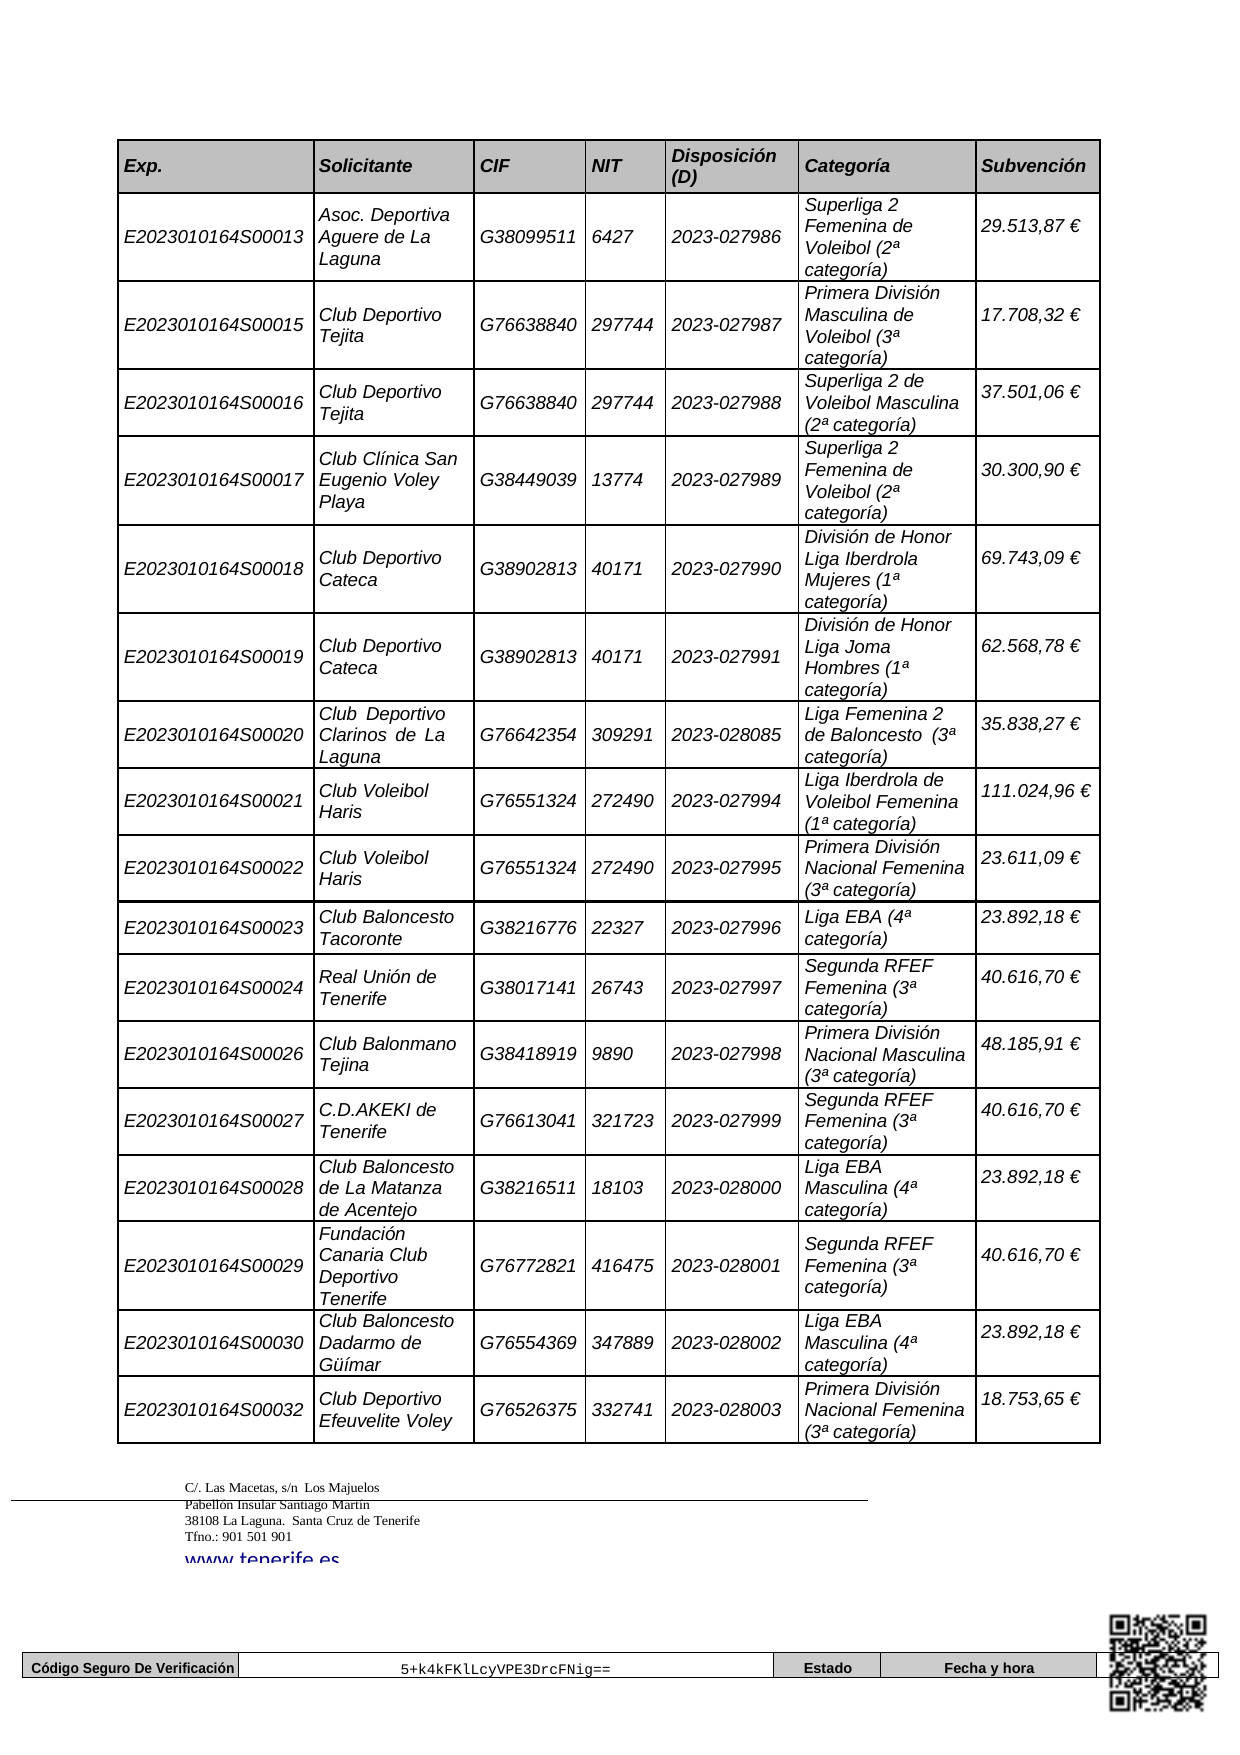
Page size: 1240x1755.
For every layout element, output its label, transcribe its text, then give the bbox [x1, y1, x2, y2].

table_cell Primera División Nacional Masculina (3ª categoría) [799, 1022, 975, 1087]
table_cell 18103 [586, 1156, 665, 1220]
table_cell Segunda RFEF Femenina (3ª categoría) [799, 1222, 975, 1309]
table_cell Primera División Nacional Femenina (3ª categoría) [799, 1377, 975, 1442]
table_cell G76642354 [475, 702, 585, 767]
table_cell G76638840 [475, 282, 585, 368]
table_cell 17.708,32 € [977, 282, 1099, 368]
table_cell E2023010164S00026 [119, 1022, 313, 1087]
table_cell 29.513,87 € [977, 194, 1099, 280]
table_cell 272490 [586, 836, 665, 900]
table_cell 2023-028003 [666, 1377, 798, 1442]
table_cell 40.616,70 € [977, 1089, 1099, 1153]
table_cell Liga EBA (4ª categoría) [799, 903, 975, 953]
table_cell 13774 [586, 437, 665, 523]
table_cell 18.753,65 € [977, 1377, 1099, 1442]
table_cell 309291 [586, 702, 665, 767]
table_cell E2023010164S00022 [119, 836, 313, 900]
table_cell 2023-028000 [666, 1156, 798, 1220]
table_cell G76613041 [475, 1089, 585, 1153]
table_cell 2023-027988 [666, 370, 798, 435]
table_cell 35.838,27 € [977, 702, 1099, 767]
table_cell 2023-027989 [666, 437, 798, 523]
table_cell 2023-028001 [666, 1222, 798, 1309]
table_cell G76638840 [475, 370, 585, 435]
table_cell 48.185,91 € [977, 1022, 1099, 1087]
table_cell 2023-027995 [666, 836, 798, 900]
table_cell 26743 [586, 955, 665, 1020]
table_cell C.D.AKEKI de Tenerife [315, 1089, 473, 1153]
table_cell G76772821 [475, 1222, 585, 1309]
table_cell G76526375 [475, 1377, 585, 1442]
table_cell 297744 [586, 370, 665, 435]
table_cell 297744 [586, 282, 665, 368]
table_cell Superliga 2 Femenina de Voleibol (2ª categoría) [799, 194, 975, 280]
table_header Subvención [977, 141, 1099, 192]
table_cell 23.892,18 € [977, 1156, 1099, 1220]
table_cell E2023010164S00023 [119, 903, 313, 953]
table_cell 62.568,78 € [977, 614, 1099, 700]
table_cell G38017141 [475, 955, 585, 1020]
table_cell Club Baloncesto Dadarmo de Güímar [315, 1311, 473, 1375]
table_header Disposición (D) [666, 141, 798, 192]
table_cell 2023-027987 [666, 282, 798, 368]
table_cell Club Deportivo Clarinos de La Laguna [315, 702, 473, 767]
table_header 5+k4kFKlLcyVPE3DrcFNig== [239, 1653, 773, 1677]
table_cell G38449039 [475, 437, 585, 523]
table_cell Club Voleibol Haris [315, 836, 473, 900]
table_cell 2023-028002 [666, 1311, 798, 1375]
table_cell E2023010164S00029 [119, 1222, 313, 1309]
table_cell E2023010164S00024 [119, 955, 313, 1020]
table_cell E2023010164S00016 [119, 370, 313, 435]
table_cell 9890 [586, 1022, 665, 1087]
table_cell Club Voleibol Haris [315, 769, 473, 834]
table_cell Liga EBA Masculina (4ª categoría) [799, 1311, 975, 1375]
table_cell G38902813 [475, 526, 585, 612]
table_cell Club Clínica San Eugenio Voley Playa [315, 437, 473, 523]
table_cell G76551324 [475, 836, 585, 900]
table_cell Segunda RFEF Femenina (3ª categoría) [799, 1089, 975, 1153]
table_cell E2023010164S00015 [119, 282, 313, 368]
table_cell 30.300,90 € [977, 437, 1099, 523]
table_cell 2023-027996 [666, 903, 798, 953]
table_cell Real Unión de Tenerife [315, 955, 473, 1020]
table_header Estado [774, 1653, 880, 1677]
table_cell 2023-027999 [666, 1089, 798, 1153]
table_cell 69.743,09 € [977, 526, 1099, 612]
table_cell E2023010164S00017 [119, 437, 313, 523]
table_cell 272490 [586, 769, 665, 834]
table_cell 2023-027991 [666, 614, 798, 700]
table_cell 23.611,09 € [977, 836, 1099, 900]
table_cell 37.501,06 € [977, 370, 1099, 435]
table_cell 40.616,70 € [977, 955, 1099, 1020]
table_cell E2023010164S00013 [119, 194, 313, 280]
table_cell G38216511 [475, 1156, 585, 1220]
table_cell Club Baloncesto de La Matanza de Acentejo [315, 1156, 473, 1220]
table_cell 2023-027997 [666, 955, 798, 1020]
table_cell 40171 [586, 614, 665, 700]
table_cell División de Honor Liga Joma Hombres (1ª categoría) [799, 614, 975, 700]
table_cell 321723 [586, 1089, 665, 1153]
table_cell Asoc. Deportiva Aguere de La Laguna [315, 194, 473, 280]
table_cell Club Deportivo Cateca [315, 614, 473, 700]
table_cell 2023-027994 [666, 769, 798, 834]
table_cell E2023010164S00020 [119, 702, 313, 767]
table_cell Segunda RFEF Femenina (3ª categoría) [799, 955, 975, 1020]
table_cell 2023-027998 [666, 1022, 798, 1087]
table_cell E2023010164S00028 [119, 1156, 313, 1220]
table_cell 2023-027986 [666, 194, 798, 280]
table_cell E2023010164S00018 [119, 526, 313, 612]
table_cell E2023010164S00030 [119, 1311, 313, 1375]
table_cell Club Deportivo Tejita [315, 282, 473, 368]
table_cell Superliga 2 Femenina de Voleibol (2ª categoría) [799, 437, 975, 523]
table_cell 347889 [586, 1311, 665, 1375]
table_header Exp. [119, 141, 313, 192]
table_header Fecha y hora [881, 1653, 1096, 1677]
table_cell Club Balonmano Tejina [315, 1022, 473, 1087]
table_cell Club Deportivo Cateca [315, 526, 473, 612]
table_cell G76551324 [475, 769, 585, 834]
table_cell Club Deportivo Efeuvelite Voley [315, 1377, 473, 1442]
table_cell 23.892,18 € [977, 903, 1099, 953]
table_cell G38099511 [475, 194, 585, 280]
table_cell 2023-027990 [666, 526, 798, 612]
table_cell G76554369 [475, 1311, 585, 1375]
table_cell 332741 [586, 1377, 665, 1442]
table_header Categoría [799, 141, 975, 192]
table_cell 22327 [586, 903, 665, 953]
table_cell 40.616,70 € [977, 1222, 1099, 1309]
table_cell Superliga 2 de Voleibol Masculina (2ª categoría) [799, 370, 975, 435]
table_cell Liga Iberdrola de Voleibol Femenina (1ª categoría) [799, 769, 975, 834]
table_header NIT [586, 141, 665, 192]
table_cell E2023010164S00021 [119, 769, 313, 834]
table_cell E2023010164S00032 [119, 1377, 313, 1442]
table_cell 23.892,18 € [977, 1311, 1099, 1375]
table_cell 6427 [586, 194, 665, 280]
table_cell Liga EBA Masculina (4ª categoría) [799, 1156, 975, 1220]
table_cell Fundación Canaria Club Deportivo Tenerife [315, 1222, 473, 1309]
table_header Solicitante [315, 141, 473, 192]
table_cell G38902813 [475, 614, 585, 700]
table_cell Primera División Nacional Femenina (3ª categoría) [799, 836, 975, 900]
table_header CIF [475, 141, 585, 192]
table_cell G38216776 [475, 903, 585, 953]
table_cell Club Baloncesto Tacoronte [315, 903, 473, 953]
table_cell E2023010164S00027 [119, 1089, 313, 1153]
table_cell Primera División Masculina de Voleibol (3ª categoría) [799, 282, 975, 368]
table_cell E2023010164S00019 [119, 614, 313, 700]
table_header Código Seguro De Verificación [23, 1653, 238, 1677]
table_cell Club Deportivo Tejita [315, 370, 473, 435]
table_cell Liga Femenina 2 de Baloncesto (3ª categoría) [799, 702, 975, 767]
table_cell 2023-028085 [666, 702, 798, 767]
table_cell G38418919 [475, 1022, 585, 1087]
table_cell 111.024,96 € [977, 769, 1099, 834]
table_cell 40171 [586, 526, 665, 612]
table_cell División de Honor Liga Iberdrola Mujeres (1ª categoría) [799, 526, 975, 612]
table_cell 416475 [586, 1222, 665, 1309]
